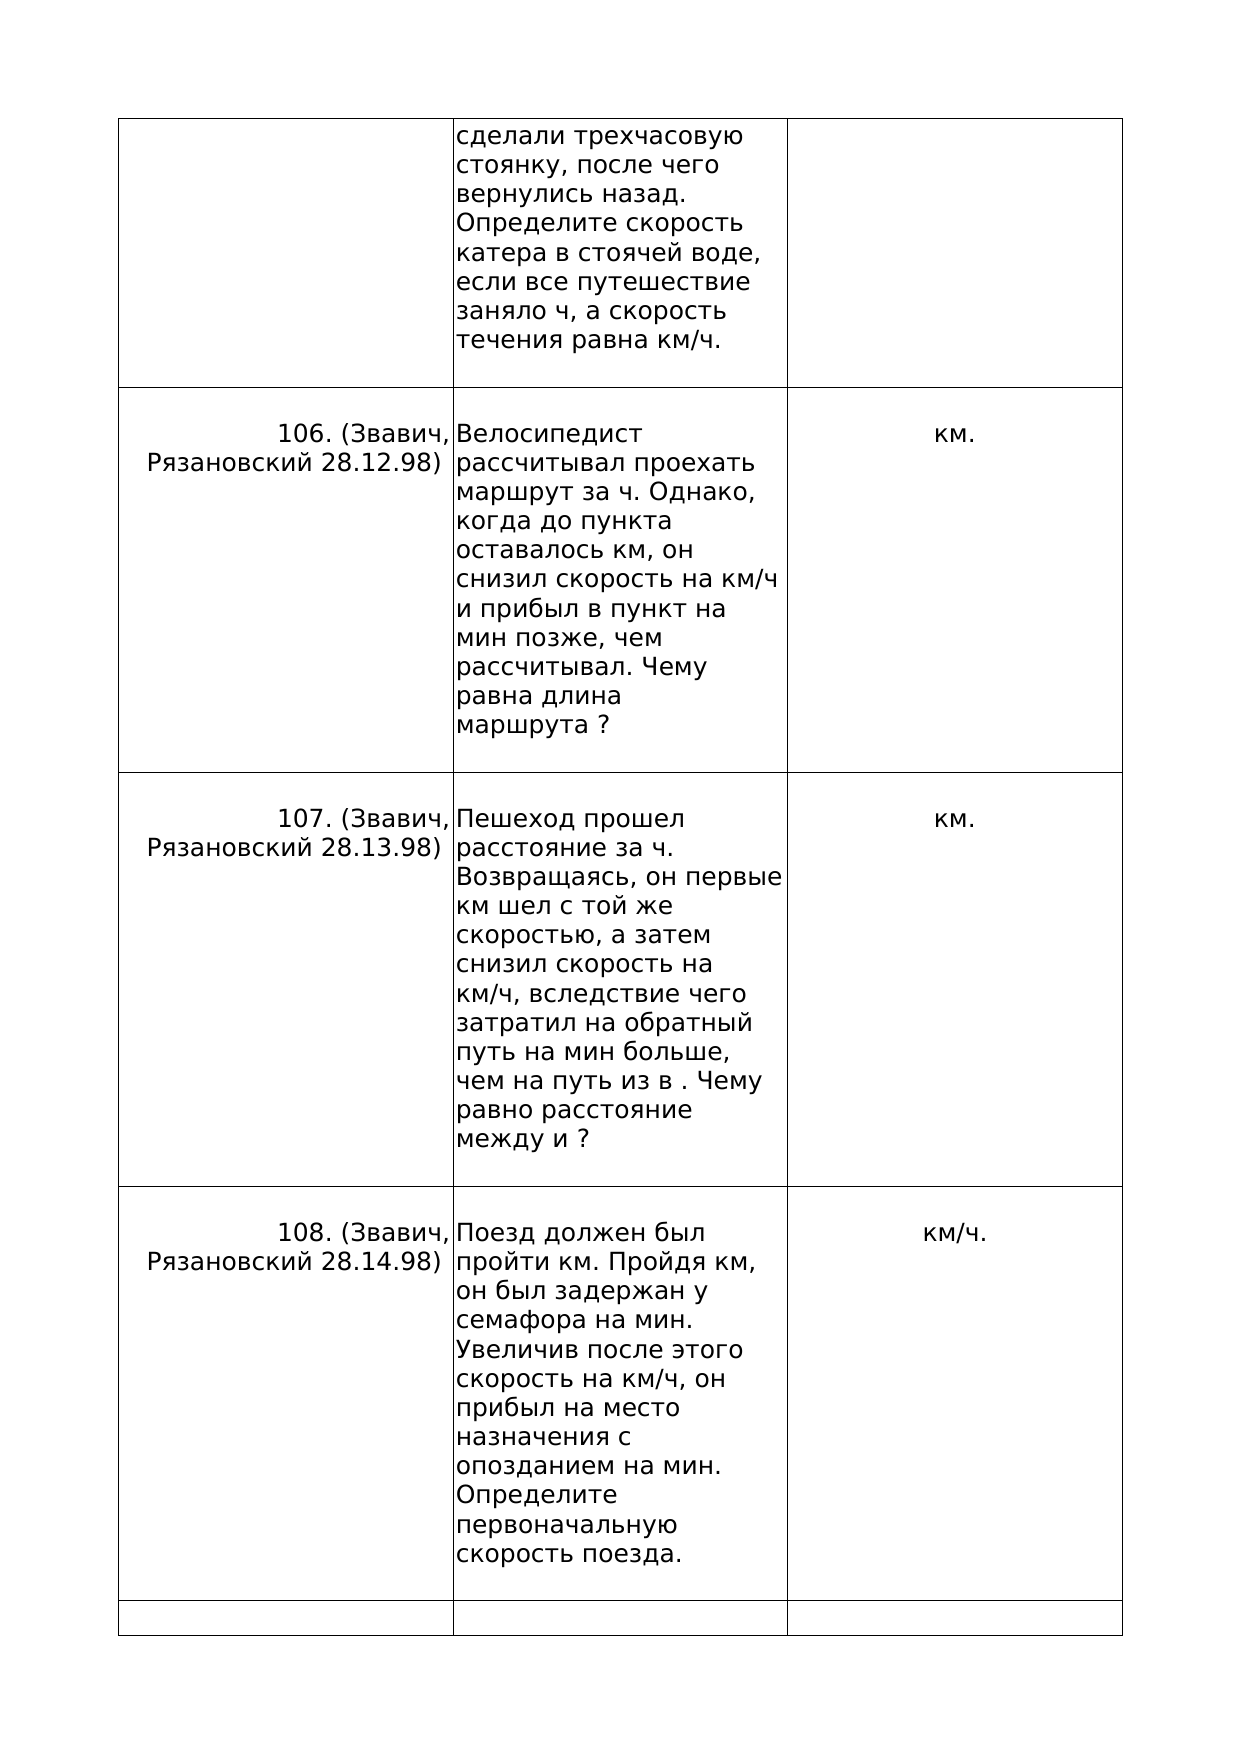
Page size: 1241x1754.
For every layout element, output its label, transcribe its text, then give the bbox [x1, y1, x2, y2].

table_cell [119, 1601, 453, 1635]
table_cell км. [788, 773, 1122, 1186]
table_cell Велосипедист рассчитывал проехать маршрут за ч. Однако, когда до пункта оставалось км, он снизил скорость на км/ч и прибыл в пункт на мин позже, чем рассчитывал. Чему равна длина маршрута ? [454, 388, 787, 772]
table_cell [119, 119, 453, 387]
table_cell Поезд должен был пройти км. Пройдя км, он был задержан у семафора на мин. Увеличив после этого скорость на км/ч, он прибыл на место назначения с опозданием на мин. Определите первоначальную скорость поезда. [454, 1187, 787, 1600]
table_cell [788, 119, 1122, 387]
table_cell 108. (Звавич, Рязановский 28.14.98) [119, 1187, 453, 1600]
table_cell км/ч. [788, 1187, 1122, 1600]
table_cell Пешеход прошел расстояние за ч. Возвращаясь, он первые км шел с той же скоростью, а затем снизил скорость на км/ч, вследствие чего затратил на обратный путь на мин больше, чем на путь из в . Чему равно расстояние между и ? [454, 773, 787, 1186]
table_cell км. [788, 388, 1122, 772]
table_cell 106. (Звавич, Рязановский 28.12.98) [119, 388, 453, 772]
table_cell [788, 1601, 1122, 1635]
table_cell [454, 1601, 787, 1635]
table_cell 107. (Звавич, Рязановский 28.13.98) [119, 773, 453, 1186]
table_cell сделали трехчасовую стоянку, после чего вернулись назад. Определите скорость катера в стоячей воде, если все путешествие заняло ч, а скорость течения равна км/ч. [454, 119, 787, 387]
